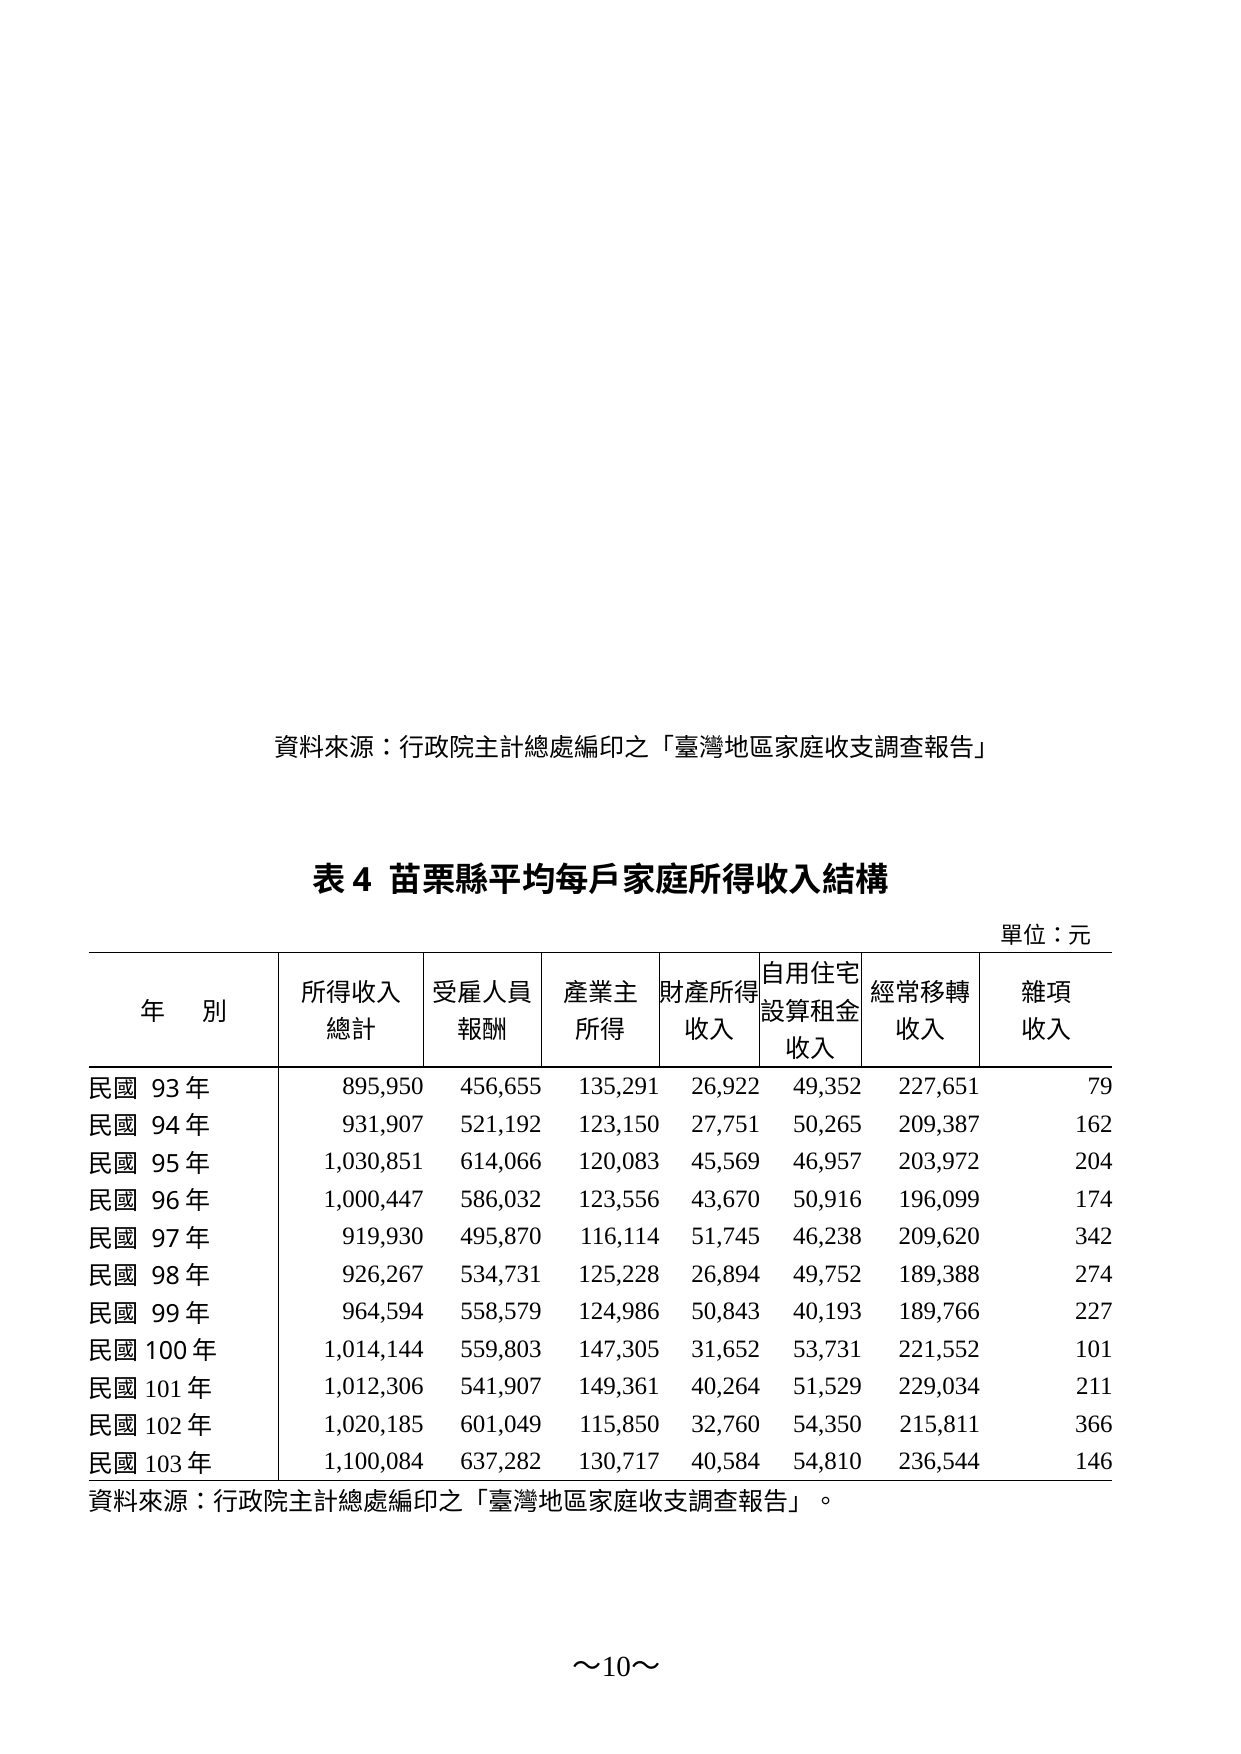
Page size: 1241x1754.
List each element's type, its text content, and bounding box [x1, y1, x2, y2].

table_cell 27,751 [659, 1105, 760, 1143]
table_cell 40,193 [760, 1293, 861, 1330]
table_cell 45,569 [659, 1143, 760, 1180]
table_cell 51,529 [760, 1368, 861, 1405]
table_cell 123,556 [541, 1180, 659, 1218]
table_cell 342 [980, 1218, 1112, 1255]
table_cell 51,745 [659, 1218, 760, 1255]
table_cell 189,766 [861, 1293, 979, 1330]
table_cell 541,907 [423, 1368, 541, 1405]
table_cell 1,020,185 [279, 1405, 423, 1443]
table_cell 209,620 [861, 1218, 979, 1255]
table_cell 221,552 [861, 1330, 979, 1368]
table_cell 資料來源：行政院主計總處編印之「臺灣地區家庭收支調查報告」。 [89, 1481, 1112, 1519]
table_cell 559,803 [423, 1330, 541, 1368]
table_cell 534,731 [423, 1255, 541, 1293]
table_cell 101 [980, 1330, 1112, 1368]
table_cell 189,388 [861, 1255, 979, 1293]
table_cell 46,957 [760, 1143, 861, 1180]
table_cell 民國 95年 [89, 1143, 278, 1180]
table_cell 147,305 [541, 1330, 659, 1368]
table_cell 174 [980, 1180, 1112, 1218]
table_cell 931,907 [279, 1105, 423, 1143]
table_cell 民國 102年 [89, 1405, 278, 1443]
table_cell 民國 96年 [89, 1180, 278, 1218]
table_cell 49,752 [760, 1255, 861, 1293]
table_cell 614,066 [423, 1143, 541, 1180]
table_cell 50,843 [659, 1293, 760, 1330]
table_cell 31,652 [659, 1330, 760, 1368]
table_cell 民國 93年 [89, 1068, 278, 1105]
table_cell 558,579 [423, 1293, 541, 1330]
table_cell 40,264 [659, 1368, 760, 1405]
table_cell 79 [980, 1068, 1112, 1105]
table_cell 26,922 [659, 1068, 760, 1105]
table_cell 53,731 [760, 1330, 861, 1368]
table_cell 130,717 [541, 1443, 659, 1480]
table_cell [423, 915, 541, 952]
table_cell 產業主 所得 [542, 953, 659, 1066]
table_cell 所得收入 總計 [279, 953, 423, 1066]
table_cell 926,267 [279, 1255, 423, 1293]
table_cell 964,594 [279, 1293, 423, 1330]
table_cell 40,584 [659, 1443, 760, 1480]
table_cell 財產所得收入 [660, 953, 759, 1066]
table_cell [760, 915, 861, 952]
table_cell 民國 99年 [89, 1293, 278, 1330]
table_cell 601,049 [423, 1405, 541, 1443]
table_cell 1,100,084 [279, 1443, 423, 1480]
table_cell 149,361 [541, 1368, 659, 1405]
table_cell 125,228 [541, 1255, 659, 1293]
table_cell 1,014,144 [279, 1330, 423, 1368]
table_cell 43,670 [659, 1180, 760, 1218]
table_cell 民國 101年 [89, 1368, 278, 1405]
table_cell 236,544 [861, 1443, 979, 1480]
table_cell 162 [980, 1105, 1112, 1143]
table_cell 209,387 [861, 1105, 979, 1143]
table_cell 自用住宅 設算租金收入 [760, 953, 861, 1066]
table_cell 32,760 [659, 1405, 760, 1443]
table_cell 49,352 [760, 1068, 861, 1105]
table_cell 50,916 [760, 1180, 861, 1218]
table_cell 135,291 [541, 1068, 659, 1105]
table_cell [89, 915, 278, 952]
table_cell 民國 94年 [89, 1105, 278, 1143]
table_cell 521,192 [423, 1105, 541, 1143]
table_cell 民國 100年 [89, 1330, 278, 1368]
table_cell 586,032 [423, 1180, 541, 1218]
table_cell 204 [980, 1143, 1112, 1180]
table_cell [861, 915, 979, 952]
text 資料來源：行政院主計總處編印之「臺灣地區家庭收支調查報告」 [222, 727, 1152, 764]
table_cell [278, 915, 423, 952]
table_cell 受雇人員 報酬 [424, 953, 541, 1066]
table_cell 民國 97年 [89, 1218, 278, 1255]
table_cell [659, 915, 760, 952]
table_cell 366 [980, 1405, 1112, 1443]
table_cell 民國 98年 [89, 1255, 278, 1293]
table_cell 1,000,447 [279, 1180, 423, 1218]
table_cell 雜項 收入 [980, 953, 1112, 1066]
table_cell 211 [980, 1368, 1112, 1405]
table_cell 124,986 [541, 1293, 659, 1330]
table_cell 1,030,851 [279, 1143, 423, 1180]
table_cell 年 別 [89, 953, 278, 1066]
table_cell 單位：元 [980, 915, 1112, 952]
table_cell 146 [980, 1443, 1112, 1480]
table_cell 456,655 [423, 1068, 541, 1105]
table_cell 215,811 [861, 1405, 979, 1443]
table_cell 54,350 [760, 1405, 861, 1443]
table_cell 民國 103年 [89, 1443, 278, 1480]
table_cell 54,810 [760, 1443, 861, 1480]
table_cell 26,894 [659, 1255, 760, 1293]
table_cell 229,034 [861, 1368, 979, 1405]
table_cell 經常移轉 收入 [862, 953, 979, 1066]
table_cell 46,238 [760, 1218, 861, 1255]
table_cell 116,114 [541, 1218, 659, 1255]
table_cell 919,930 [279, 1218, 423, 1255]
table_cell 227,651 [861, 1068, 979, 1105]
table_cell 50,265 [760, 1105, 861, 1143]
table_cell 637,282 [423, 1443, 541, 1480]
table_cell 1,012,306 [279, 1368, 423, 1405]
table_cell 227 [980, 1293, 1112, 1330]
table_header 表4 苗栗縣平均每戶家庭所得收入結構 [89, 840, 1112, 914]
table_cell 123,150 [541, 1105, 659, 1143]
table_cell 120,083 [541, 1143, 659, 1180]
table_cell [541, 915, 659, 952]
table_cell 274 [980, 1255, 1112, 1293]
table_cell 196,099 [861, 1180, 979, 1218]
table_cell 495,870 [423, 1218, 541, 1255]
table_cell 203,972 [861, 1143, 979, 1180]
table_cell 115,850 [541, 1405, 659, 1443]
table_cell 895,950 [279, 1068, 423, 1105]
